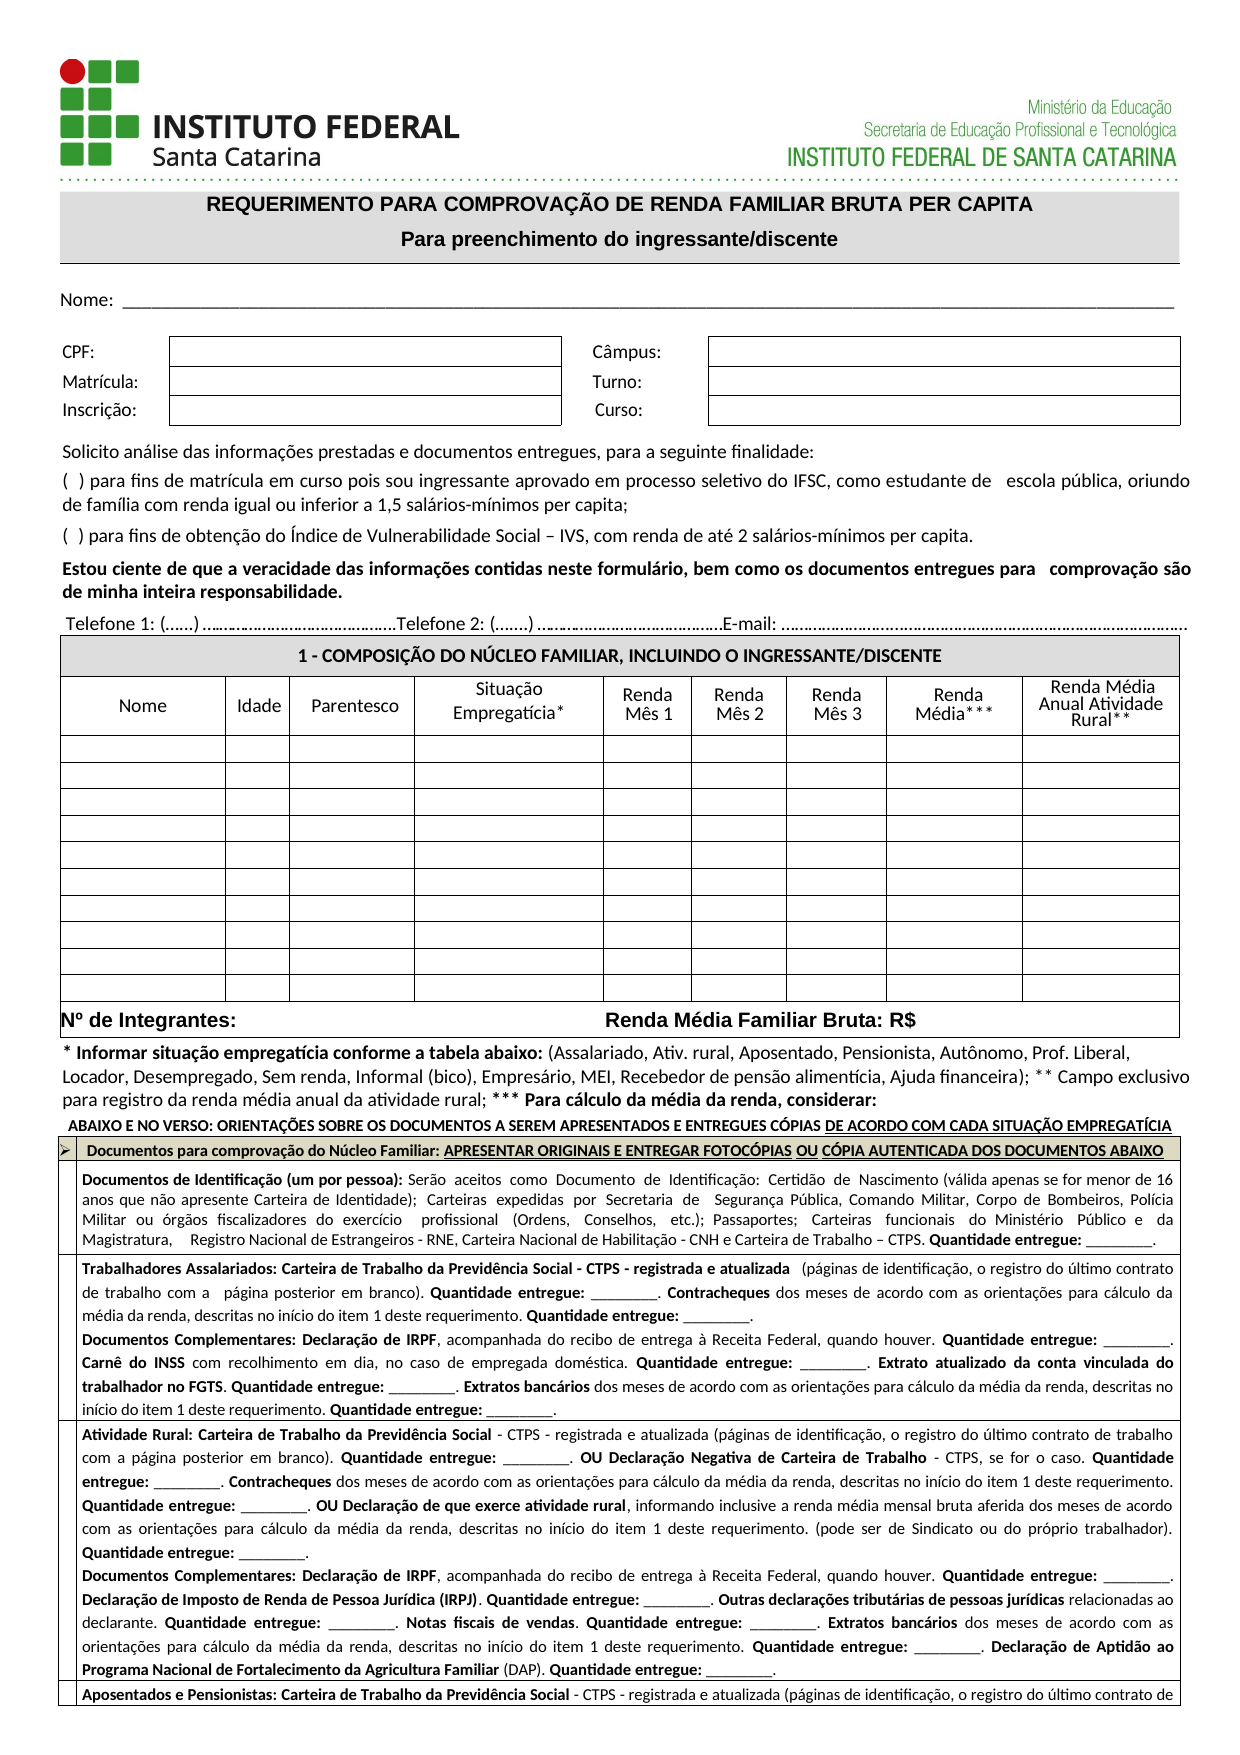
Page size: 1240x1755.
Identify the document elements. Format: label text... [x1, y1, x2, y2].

text Estou ciente de que a veracidade das informações contidas neste formulário, bem como os documentos entregues para comprovação são de minha inteira responsabilidade. [62, 556, 1192, 603]
table_cell [226, 975, 289, 1001]
table_cell [787, 816, 886, 841]
table_cell [226, 816, 289, 841]
table_cell [692, 922, 786, 948]
table_cell [226, 896, 289, 921]
table_cell [290, 869, 414, 894]
table_cell Renda Média Anual Atividade Rural** [1023, 677, 1179, 735]
text [709, 397, 1180, 421]
table_cell Atividade Rural: Carteira de Trabalho da Previdência Social - CTPS - registrada e atualizada (páginas de identificação, o registro do último contrato de trabalho com a página posterior em branco). Quantidade entregue: ________. OU Declaração Negativa de Carteira de Trabalho - CTPS, se for o caso. Quantidade entregue: ________. Contracheques dos meses de acordo com as orientações para cálculo da média da renda, descritas no início do item 1 deste requerimento. Quantidade entregue: ________. OU Declaração de que exerce atividade rural, informando inclusive a renda média mensal bruta aferida dos meses de acordo com as orientações para cálculo da média da renda, descritas no início do item 1 deste requerimento. (pode ser de Sindicato ou do próprio trabalhador). Quantidade entregue: ________. Documentos Complementares: Declaração de IRPF, acompanhada do recibo de entrega à Receita Federal, quando houver. Quantidade entregue: ________. Declaração de Imposto de Renda de Pessoa Jurídica (IRPJ). Quantidade entregue: ________. Outras declarações tributárias de pessoas jurídicas relacionadas ao declarante. Quantidade entregue: ________. Notas fiscais de vendas. Quantidade entregue: ________. Extratos bancários dos meses de acordo com as orientações para cálculo da média da renda, descritas no início do item 1 deste requerimento. Quantidade entregue: ________. Declaração de Aptidão ao Programa Nacional de Fortalecimento da Agricultura Familiar (DAP). Quantidade entregue: ________. [77, 1421, 1180, 1680]
table_cell [1023, 896, 1179, 921]
table_cell [692, 763, 786, 788]
table_cell [61, 763, 225, 788]
table_cell [887, 922, 1022, 948]
table_cell [787, 922, 886, 948]
table_cell [692, 789, 786, 814]
text [709, 339, 1180, 363]
table_cell Nome [61, 677, 225, 735]
table_cell [59, 1161, 76, 1254]
table_cell [604, 842, 691, 868]
text Inscrição: [62, 397, 169, 421]
text Turno: [562, 369, 708, 393]
table_cell [290, 922, 414, 948]
table_cell [415, 896, 603, 921]
table_cell [226, 736, 289, 761]
table_cell [415, 975, 603, 1001]
table_cell [787, 736, 886, 761]
text CPF: [62, 339, 169, 363]
table_cell Renda Mês 3 [787, 677, 886, 735]
text Câmpus: [562, 339, 708, 363]
table_cell [61, 842, 225, 868]
table_cell [887, 896, 1022, 921]
table_cell [290, 949, 414, 974]
table_cell [59, 1421, 76, 1680]
table_cell [787, 896, 886, 921]
table_cell [604, 949, 691, 974]
table_cell [290, 975, 414, 1001]
table_cell [226, 949, 289, 974]
table_cell [61, 922, 225, 948]
text [170, 396, 561, 425]
table_cell [415, 789, 603, 814]
table_cell [61, 736, 225, 761]
table_cell [887, 763, 1022, 788]
text Nº de Integrantes: Renda Média Familiar Bruta: R$ [61, 1007, 1179, 1032]
text Nome: ____________________________________________________________________________________________________________ [60, 287, 1192, 311]
table_cell [604, 789, 691, 814]
table_cell [1023, 869, 1179, 894]
table_cell [226, 869, 289, 894]
table_cell [692, 816, 786, 841]
table_cell Renda Média*** [887, 677, 1022, 735]
table_cell [787, 949, 886, 974]
table_cell [59, 1255, 76, 1420]
table_cell Renda Mês 1 [604, 677, 691, 735]
table_cell [415, 736, 603, 761]
table_header Documentos para comprovação do Núcleo Familiar: APRESENTAR ORIGINAIS E ENTREGAR FOTOCÓPIAS OU CÓPIA AUTENTICADA DOS DOCUMENTOS ABAIXO [77, 1137, 1180, 1160]
table_cell [415, 816, 603, 841]
text [170, 337, 561, 366]
table_header [59, 1137, 76, 1160]
table_cell [604, 922, 691, 948]
table_cell [692, 736, 786, 761]
table_cell [887, 816, 1022, 841]
table_cell [415, 922, 603, 948]
table_cell [1023, 842, 1179, 868]
table_cell [61, 789, 225, 814]
table_cell [692, 975, 786, 1001]
table_cell [692, 896, 786, 921]
table_cell [887, 949, 1022, 974]
table_cell Situação Empregatícia* [415, 677, 603, 735]
text * Informar situação empregatícia conforme a tabela abaixo: (Assalariado, Ativ. rural, Aposentado, Pensionista, Autônomo, Prof. Liberal, Locador, Desempregado, Sem renda, Informal (bico), Empresário, MEI, Recebedor de pensão alimentícia, Ajuda financeira); ** Campo exclusivo para registro da renda média anual da atividade rural; *** Para cálculo da média da renda, considerar: [62, 1041, 1192, 1111]
table_header 1 - COMPOSIÇÃO DO NÚCLEO FAMILIAR, INCLUINDO O INGRESSANTE/DISCENTE [61, 636, 1179, 676]
table_cell [604, 869, 691, 894]
text ( ) para fins de matrícula em curso pois sou ingressante aprovado em processo seletivo do IFSC, como estudante de escola pública, oriundo de família com renda igual ou inferior a 1,5 salários-mínimos per capita; [62, 469, 1192, 517]
table_cell [692, 842, 786, 868]
table_cell [787, 975, 886, 1001]
table_cell Parentesco [290, 677, 414, 735]
table_cell [290, 736, 414, 761]
table_cell [1023, 789, 1179, 814]
text [709, 369, 1180, 393]
table_cell [887, 736, 1022, 761]
table_cell [887, 842, 1022, 868]
table_cell [692, 869, 786, 894]
table_cell [415, 949, 603, 974]
table_cell [1023, 949, 1179, 974]
picture [60, 59, 1182, 181]
text Curso: [562, 397, 708, 421]
table_cell [290, 789, 414, 814]
table_cell [61, 896, 225, 921]
text [1181, 339, 1192, 363]
table_cell [887, 975, 1022, 1001]
table_cell [1023, 816, 1179, 841]
table_cell [604, 816, 691, 841]
table_cell [1023, 922, 1179, 948]
table_cell [887, 869, 1022, 894]
table_cell [1023, 763, 1179, 788]
table_cell [692, 949, 786, 974]
text Solicito análise das informações prestadas e documentos entregues, para a seguinte finalidade: [62, 439, 1192, 463]
table_cell [604, 975, 691, 1001]
table_cell [887, 789, 1022, 814]
text ABAIXO E NO VERSO: ORIENTAÇÕES SOBRE OS DOCUMENTOS A SEREM APRESENTADOS E ENTREGUES CÓPIAS DE ACORDO COM CADA SITUAÇÃO EMPREGATÍCIA [48, 1116, 1192, 1136]
table_cell [290, 842, 414, 868]
table_cell [787, 763, 886, 788]
table_cell [1023, 736, 1179, 761]
table_cell [61, 816, 225, 841]
table_cell [226, 922, 289, 948]
table_cell [1023, 975, 1179, 1001]
text Matrícula: [62, 369, 169, 393]
table_cell [787, 789, 886, 814]
table_cell [787, 842, 886, 868]
text ( ) para fins de obtenção do Índice de Vulnerabilidade Social – IVS, com renda de até 2 salários-mínimos per capita. [62, 524, 1192, 548]
table_cell [604, 763, 691, 788]
table_cell Documentos de Identificação (um por pessoa): Serão aceitos como Documento de Identificação: Certidão de Nascimento (válida apenas se for menor de 16 anos que não apresente Carteira de Identidade); Carteiras expedidas por Secretaria de Segurança Pública, Comando Militar, Corpo de Bombeiros, Polícia Militar ou órgãos fiscalizadores do exercício profissional (Ordens, Conselhos, etc.); Passaportes; Carteiras funcionais do Ministério Público e da Magistratura, Registro Nacional de Estrangeiros - RNE, Carteira Nacional de Habilitação - CNH e Carteira de Trabalho – CTPS. Quantidade entregue: ________. [77, 1161, 1180, 1254]
table_cell [61, 975, 225, 1001]
text Telefone 1: (…...) ….………………………………….Telefone 2: (…....) ……………………………………E-mail: ……………………...……………………………………………………… [62, 611, 1192, 635]
table_cell [290, 896, 414, 921]
table_cell [226, 763, 289, 788]
table_cell [61, 869, 225, 894]
text [170, 367, 561, 395]
table_cell [415, 869, 603, 894]
table_cell [290, 816, 414, 841]
table_cell [787, 869, 886, 894]
table_cell [415, 842, 603, 868]
table_cell [61, 949, 225, 974]
table_cell Renda Mês 2 [692, 677, 786, 735]
table_cell Idade [226, 677, 289, 735]
table_cell [290, 763, 414, 788]
table_cell Aposentados e Pensionistas: Carteira de Trabalho da Previdência Social - CTPS - registrada e atualizada (páginas de identificação, o registro do último contrato de [77, 1681, 1180, 1705]
table_cell [226, 789, 289, 814]
table_cell [604, 896, 691, 921]
table_cell Trabalhadores Assalariados: Carteira de Trabalho da Previdência Social - CTPS - registrada e atualizada (páginas de identificação, o registro do último contrato de trabalho com a página posterior em branco). Quantidade entregue: ________. Contracheques dos meses de acordo com as orientações para cálculo da média da renda, descritas no início do item 1 deste requerimento. Quantidade entregue: ________. Documentos Complementares: Declaração de IRPF, acompanhada do recibo de entrega à Receita Federal, quando houver. Quantidade entregue: ________. Carnê do INSS com recolhimento em dia, no caso de empregada doméstica. Quantidade entregue: ________. Extrato atualizado da conta vinculada do trabalhador no FGTS. Quantidade entregue: ________. Extratos bancários dos meses de acordo com as orientações para cálculo da média da renda, descritas no início do item 1 deste requerimento. Quantidade entregue: ________. [77, 1255, 1180, 1420]
table_cell [415, 763, 603, 788]
table_cell [226, 842, 289, 868]
table_cell [604, 736, 691, 761]
table_cell [59, 1681, 76, 1705]
